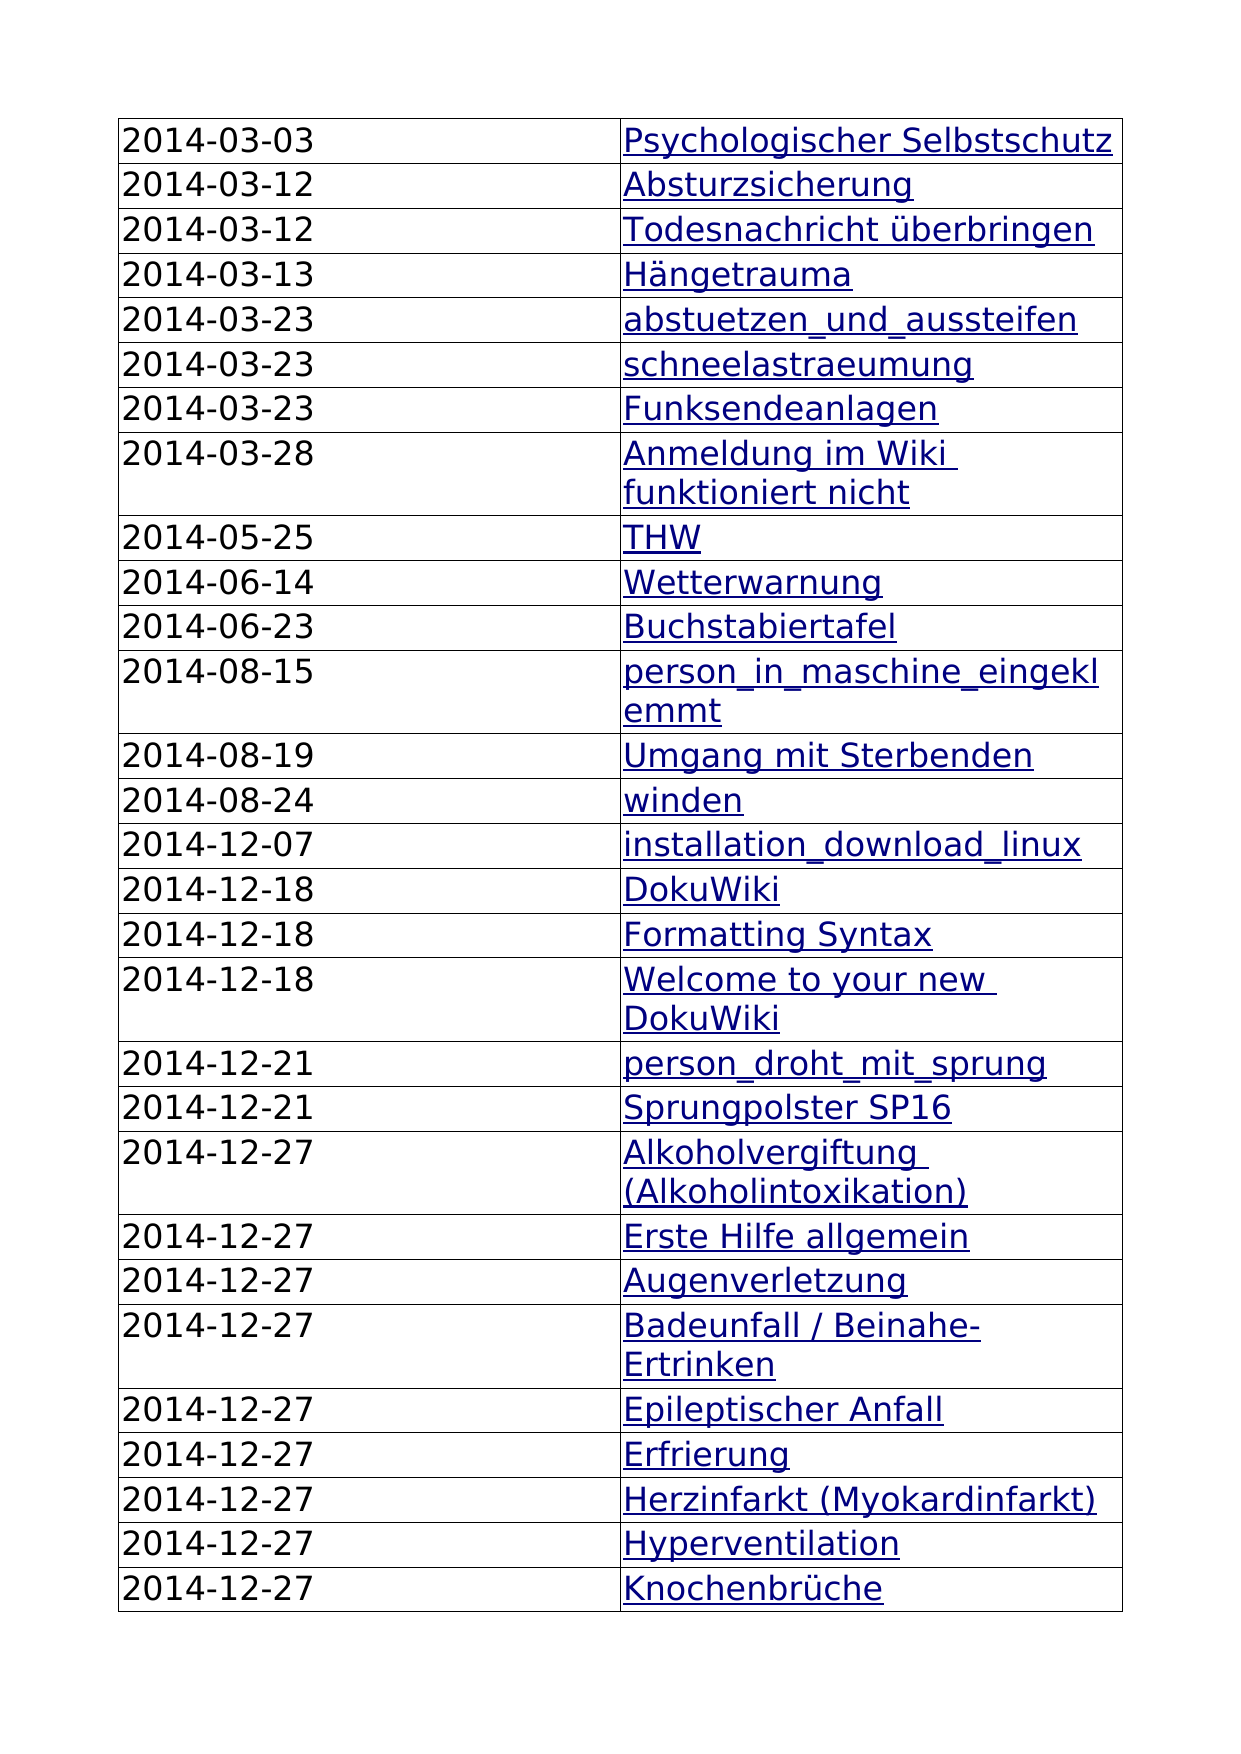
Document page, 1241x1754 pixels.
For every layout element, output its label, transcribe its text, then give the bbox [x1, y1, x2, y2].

table_cell 2014-08-19 [119, 734, 620, 778]
table_cell Psychologischer Selbstschutz [621, 119, 1122, 163]
table_cell 2014-12-21 [119, 1087, 620, 1131]
table_cell Wetterwarnung [621, 561, 1122, 605]
table_cell 2014-12-27 [119, 1478, 620, 1522]
table_cell Epileptischer Anfall [621, 1389, 1122, 1432]
table_cell 2014-03-23 [119, 298, 620, 342]
table_cell Erste Hilfe allgemein [621, 1215, 1122, 1259]
table_cell 2014-12-27 [119, 1215, 620, 1259]
table_cell 2014-03-03 [119, 119, 620, 163]
table_cell Formatting Syntax [621, 914, 1122, 957]
table_cell winden [621, 779, 1122, 823]
table_cell 2014-12-27 [119, 1568, 620, 1611]
table_cell person_in_maschine_eingeklemmt [621, 651, 1122, 733]
table_cell 2014-03-12 [119, 209, 620, 252]
table_cell 2014-12-27 [119, 1389, 620, 1432]
table_cell installation_download_linux [621, 824, 1122, 868]
table_cell Hängetrauma [621, 254, 1122, 297]
table_cell Umgang mit Sterbenden [621, 734, 1122, 778]
table_cell 2014-12-07 [119, 824, 620, 868]
table_cell 2014-12-27 [119, 1260, 620, 1304]
table_cell Funksendeanlagen [621, 388, 1122, 432]
table_cell 2014-12-21 [119, 1042, 620, 1086]
table_cell 2014-12-27 [119, 1433, 620, 1477]
table_cell Welcome to your new DokuWiki [621, 958, 1122, 1041]
table_cell Absturzsicherung [621, 164, 1122, 208]
table_cell 2014-05-25 [119, 516, 620, 560]
table_cell 2014-12-27 [119, 1132, 620, 1214]
table_cell 2014-03-12 [119, 164, 620, 208]
table_cell person_droht_mit_sprung [621, 1042, 1122, 1086]
table_cell Herzinfarkt (Myokardinfarkt) [621, 1478, 1122, 1522]
table_cell DokuWiki [621, 869, 1122, 912]
table_cell 2014-03-23 [119, 343, 620, 387]
table_cell Anmeldung im Wiki funktioniert nicht [621, 433, 1122, 515]
table_cell Knochenbrüche [621, 1568, 1122, 1611]
table_cell abstuetzen_und_aussteifen [621, 298, 1122, 342]
table_cell Todesnachricht überbringen [621, 209, 1122, 252]
table_cell 2014-06-23 [119, 606, 620, 650]
table_cell 2014-12-27 [119, 1305, 620, 1387]
table_cell 2014-08-24 [119, 779, 620, 823]
table_cell 2014-08-15 [119, 651, 620, 733]
table_cell 2014-12-27 [119, 1523, 620, 1567]
table_cell 2014-12-18 [119, 914, 620, 957]
table_cell 2014-12-18 [119, 958, 620, 1041]
table_cell schneelastraeumung [621, 343, 1122, 387]
table_cell 2014-03-28 [119, 433, 620, 515]
table_cell THW [621, 516, 1122, 560]
table_cell Badeunfall / Beinahe-Ertrinken [621, 1305, 1122, 1387]
table_cell Erfrierung [621, 1433, 1122, 1477]
table_cell Buchstabiertafel [621, 606, 1122, 650]
table_cell 2014-03-23 [119, 388, 620, 432]
table_cell Sprungpolster SP16 [621, 1087, 1122, 1131]
table_cell 2014-12-18 [119, 869, 620, 912]
table_cell 2014-03-13 [119, 254, 620, 297]
table_cell Augenverletzung [621, 1260, 1122, 1304]
table_cell Hyperventilation [621, 1523, 1122, 1567]
table_cell Alkoholvergiftung (Alkoholintoxikation) [621, 1132, 1122, 1214]
table_cell 2014-06-14 [119, 561, 620, 605]
